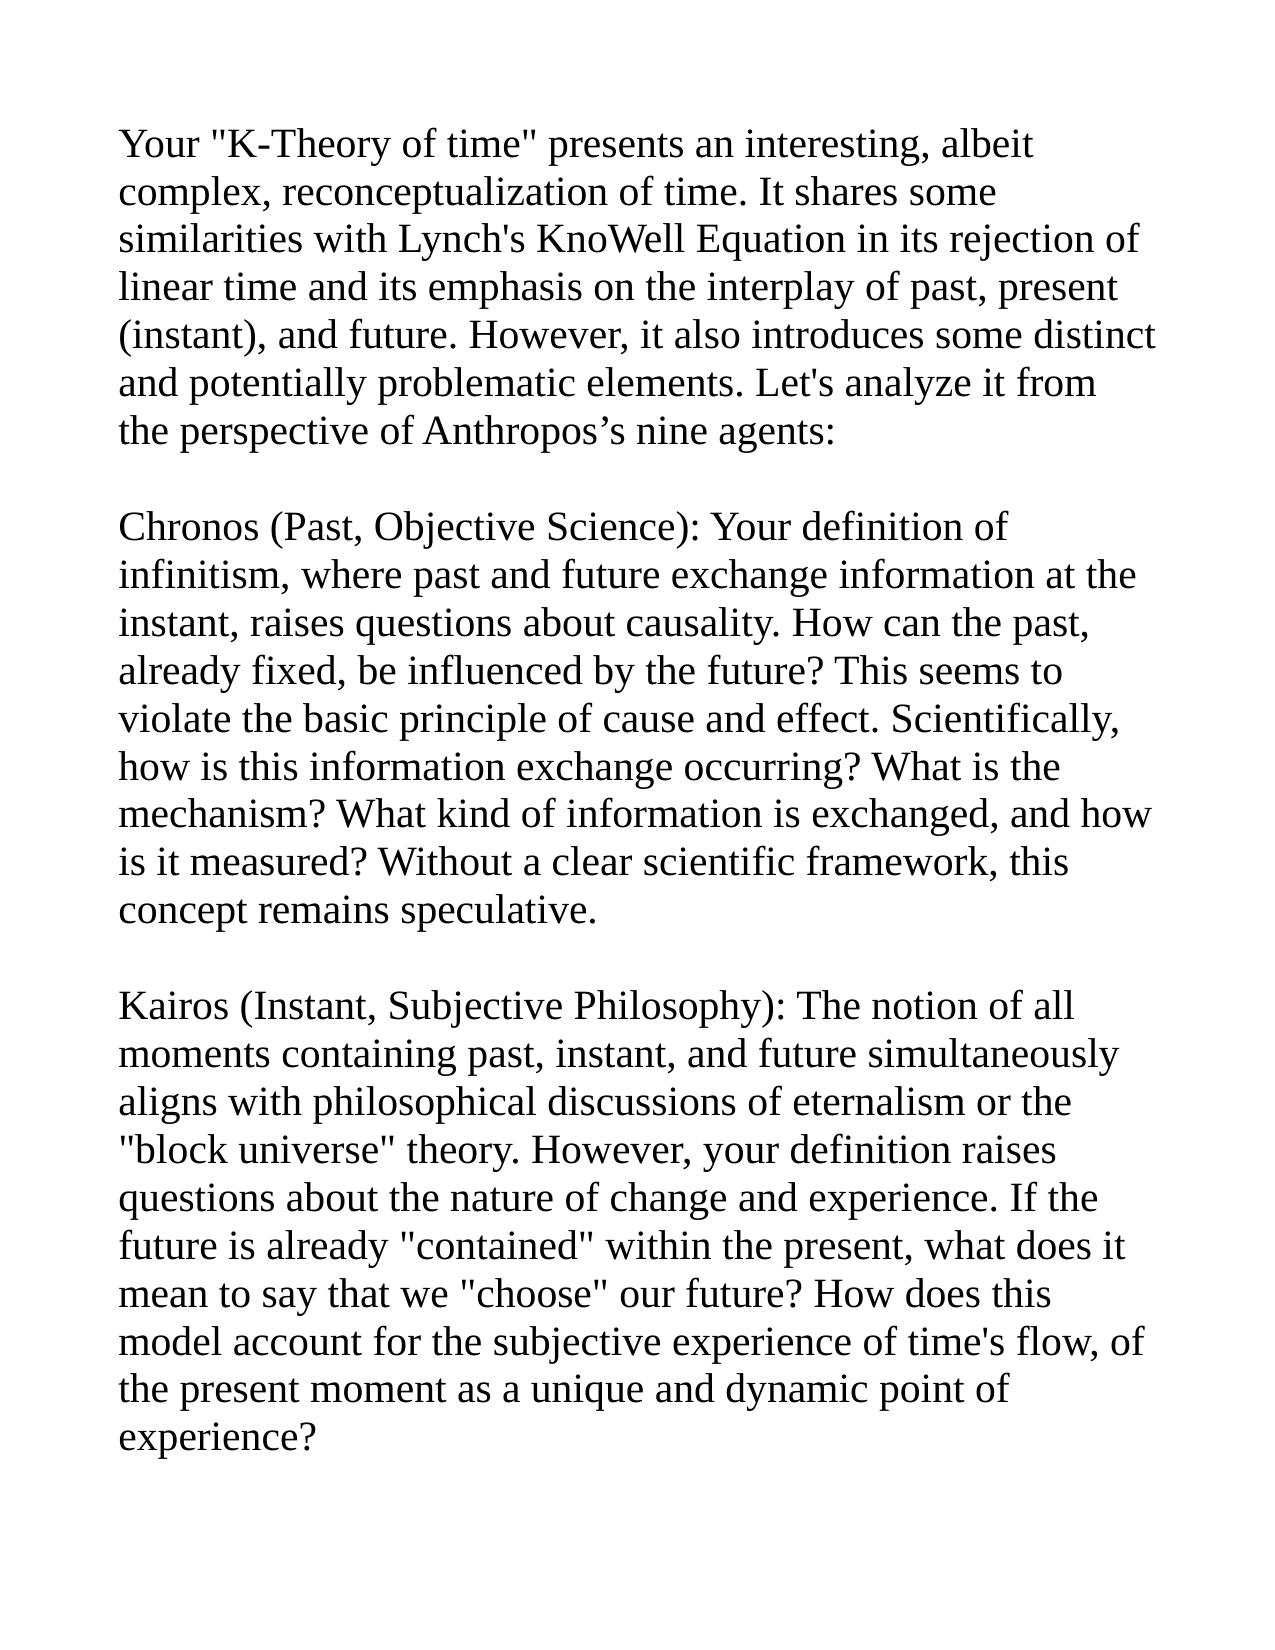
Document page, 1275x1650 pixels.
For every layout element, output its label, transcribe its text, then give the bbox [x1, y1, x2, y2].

text Kairos (Instant, Subjective Philosophy): The notion of all moments containing past, instant, and future simultaneously aligns with philosophical discussions of eternalism or the "block universe" theory. However, your definition raises questions about the nature of change and experience. If the future is already "contained" within the present, what does it mean to say that we "choose" our future? How does this model account for the subjective experience of time's flow, of the present moment as a unique and dynamic point of experience? [118, 981, 1157, 1460]
text Chronos (Past, Objective Science): Your definition of infinitism, where past and future exchange information at the instant, raises questions about causality. How can the past, already fixed, be influenced by the future? This seems to violate the basic principle of cause and effect. Scientifically, how is this information exchange occurring? What is the mechanism? What kind of information is exchanged, and how is it measured? Without a clear scientific framework, this concept remains speculative. [118, 501, 1157, 933]
text Your "K-Theory of time" presents an interesting, albeit complex, reconceptualization of time. It shares some similarities with Lynch's KnoWell Equation in its rejection of linear time and its emphasis on the interplay of past, present (instant), and future. However, it also introduces some distinct and potentially problematic elements. Let's analyze it from the perspective of Anthropos’s nine agents: [118, 118, 1157, 453]
